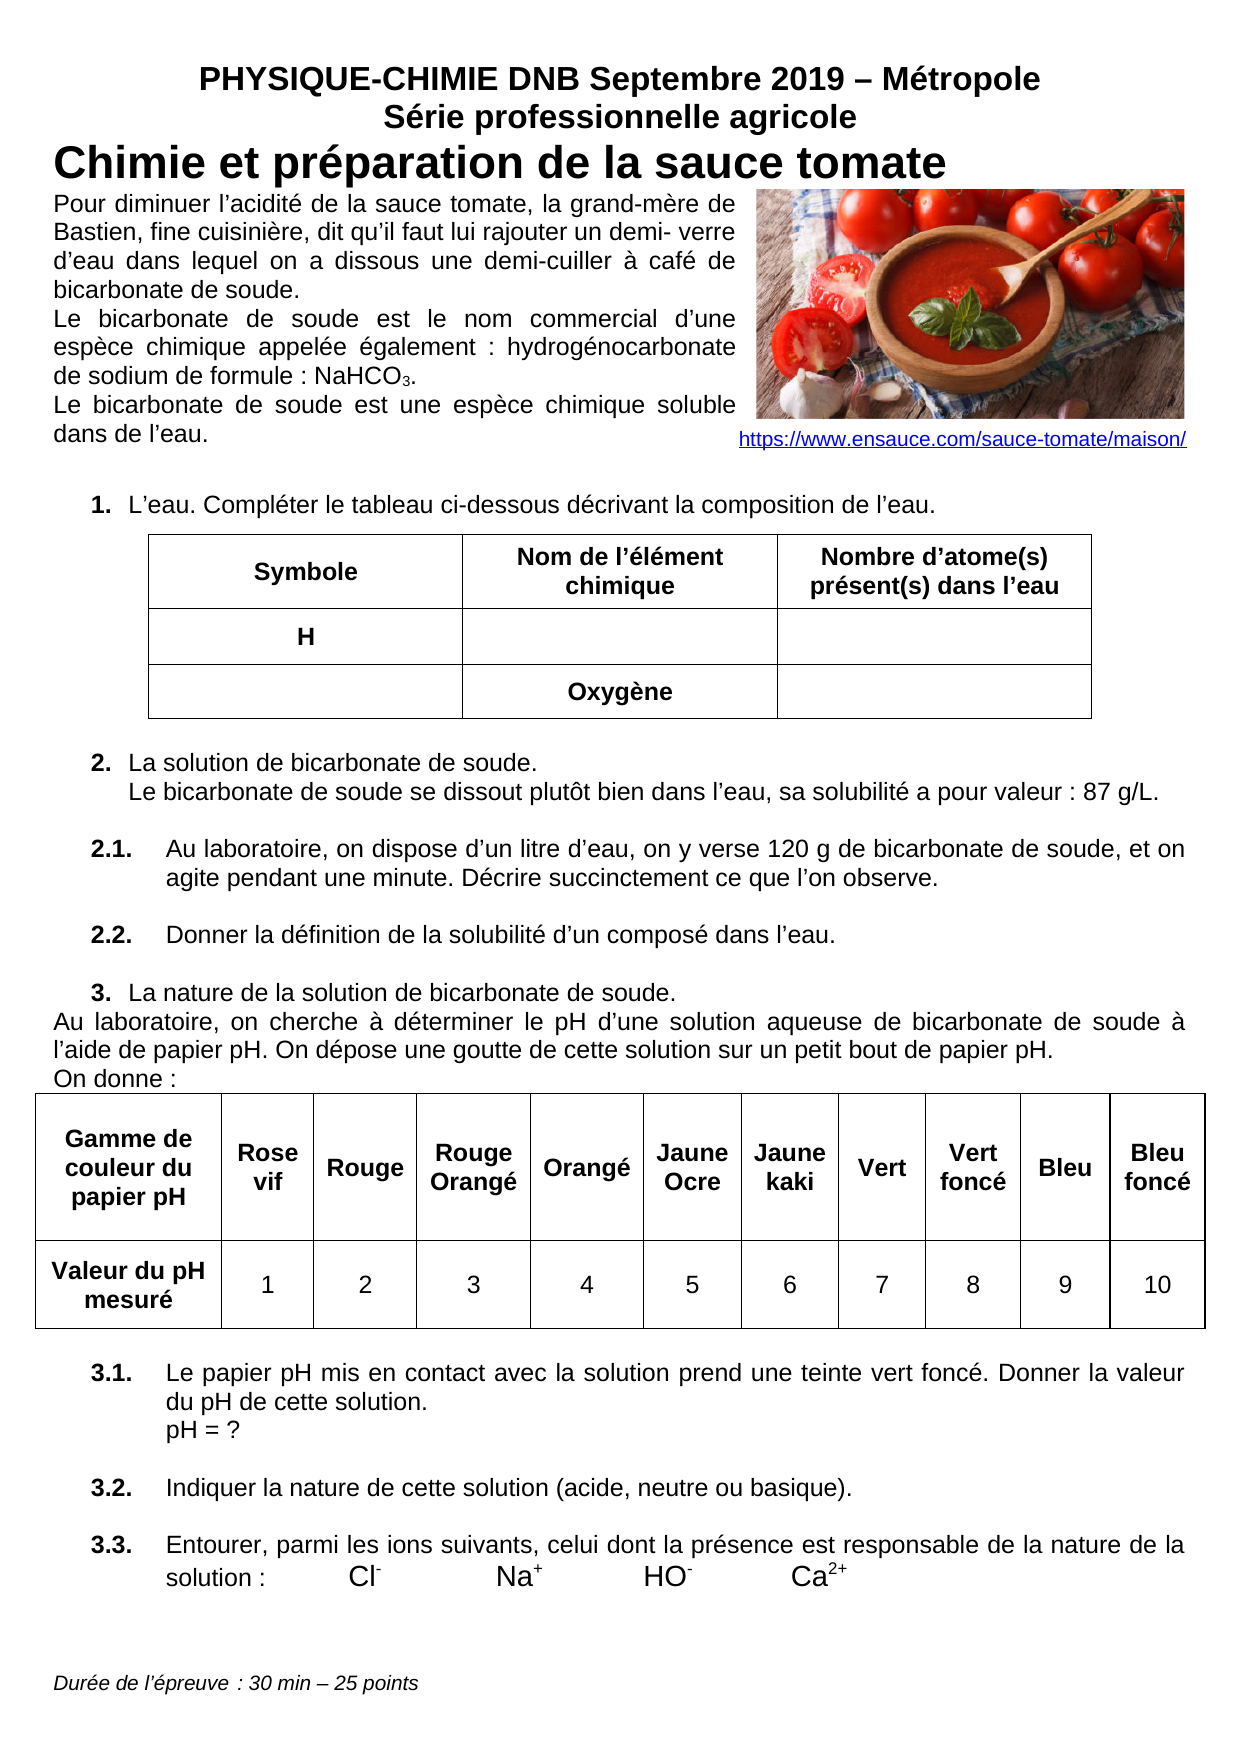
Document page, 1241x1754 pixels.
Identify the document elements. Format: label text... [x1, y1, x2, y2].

table_cell [149, 665, 462, 718]
text Au laboratoire, on cherche à déterminer le pH d’une solution aqueuse de bicarbonate de soude à l’aide de papier pH. On dépose une goutte de cette solution sur un petit bout de papier pH. [53, 1007, 1187, 1064]
table_header Bleu [1021, 1094, 1109, 1240]
table_header Symbole [149, 535, 462, 608]
list Entourer, parmi les ions suivants, celui dont la présence est responsable de la nature de la solution : Cl- Na+ HO- Ca2+ [91, 1530, 1187, 1593]
text Pour diminuer l’acidité de la sauce tomate, la grand-mère de Bastien, fine cuisinière, dit qu’il faut lui rajouter un demi- verre d’eau dans lequel on a dissous une demi-cuiller à café de bicarbonate de soude. [53, 189, 756, 304]
table_cell [778, 665, 1091, 718]
list Le bicarbonate de soude se dissout plutôt bien dans l’eau, sa solubilité a pour valeur : 87 g/L. [128, 777, 1187, 806]
text https://www.ensauce.com/sauce-tomate/maison/ [738, 426, 1213, 450]
list pH = ? [166, 1415, 1187, 1444]
table_cell [778, 609, 1091, 664]
table_header Vert foncé [926, 1094, 1020, 1240]
table_header Gamme de couleur du papier pH [36, 1094, 221, 1240]
table_header Bleu foncé [1111, 1094, 1204, 1240]
table_header Vert [839, 1094, 925, 1240]
list Le papier pH mis en contact avec la solution prend une teinte vert foncé. Donner la valeur du pH de cette solution. [91, 1358, 1187, 1415]
list Indiquer la nature de cette solution (acide, neutre ou basique). [91, 1473, 1187, 1502]
table_header Nombre d’atome(s) présent(s) dans l’eau [778, 535, 1091, 608]
table_header Orangé [531, 1094, 643, 1240]
table_header Rouge Orangé [417, 1094, 530, 1240]
table_header Rose vif [222, 1094, 313, 1240]
table_cell 5 [644, 1241, 741, 1328]
list La nature de la solution de bicarbonate de soude. [91, 978, 1187, 1007]
table_cell 2 [314, 1241, 416, 1328]
table_cell 9 [1021, 1241, 1109, 1328]
table_cell 4 [531, 1241, 643, 1328]
table_cell 7 [839, 1241, 925, 1328]
text Le bicarbonate de soude est une espèce chimique soluble dans de l’eau. [53, 390, 756, 447]
text Le bicarbonate de soude est le nom commercial d’une espèce chimique appelée également : hydrogénocarbonate de sodium de formule : NaHCO3. [53, 304, 756, 390]
table_cell 10 [1111, 1241, 1204, 1328]
table_cell Valeur du pH mesuré [36, 1241, 221, 1328]
table_cell 8 [926, 1241, 1020, 1328]
table_header Nom de l’élément chimique [463, 535, 777, 608]
table_header Rouge [314, 1094, 416, 1240]
list Au laboratoire, on dispose d’un litre d’eau, on y verse 120 g de bicarbonate de soude, et on agite pendant une minute. Décrire succinctement ce que l’on observe. [91, 834, 1187, 892]
table_cell H [149, 609, 462, 664]
table_cell 6 [742, 1241, 838, 1328]
text On donne : [53, 1064, 1187, 1093]
table_cell 1 [222, 1241, 313, 1328]
list L’eau. Compléter le tableau ci-dessous décrivant la composition de l’eau. [91, 491, 1187, 519]
list Donner la définition de la solubilité d’un composé dans l’eau. [91, 921, 1187, 949]
list La solution de bicarbonate de soude. [91, 748, 1187, 777]
table_header Jaune kaki [742, 1094, 838, 1240]
picture [756, 189, 1185, 418]
table_header Jaune Ocre [644, 1094, 741, 1240]
table_cell 3 [417, 1241, 530, 1328]
table_cell Oxygène [463, 665, 777, 718]
text Chimie et préparation de la sauce tomate [53, 136, 1187, 189]
table_cell [463, 609, 777, 664]
